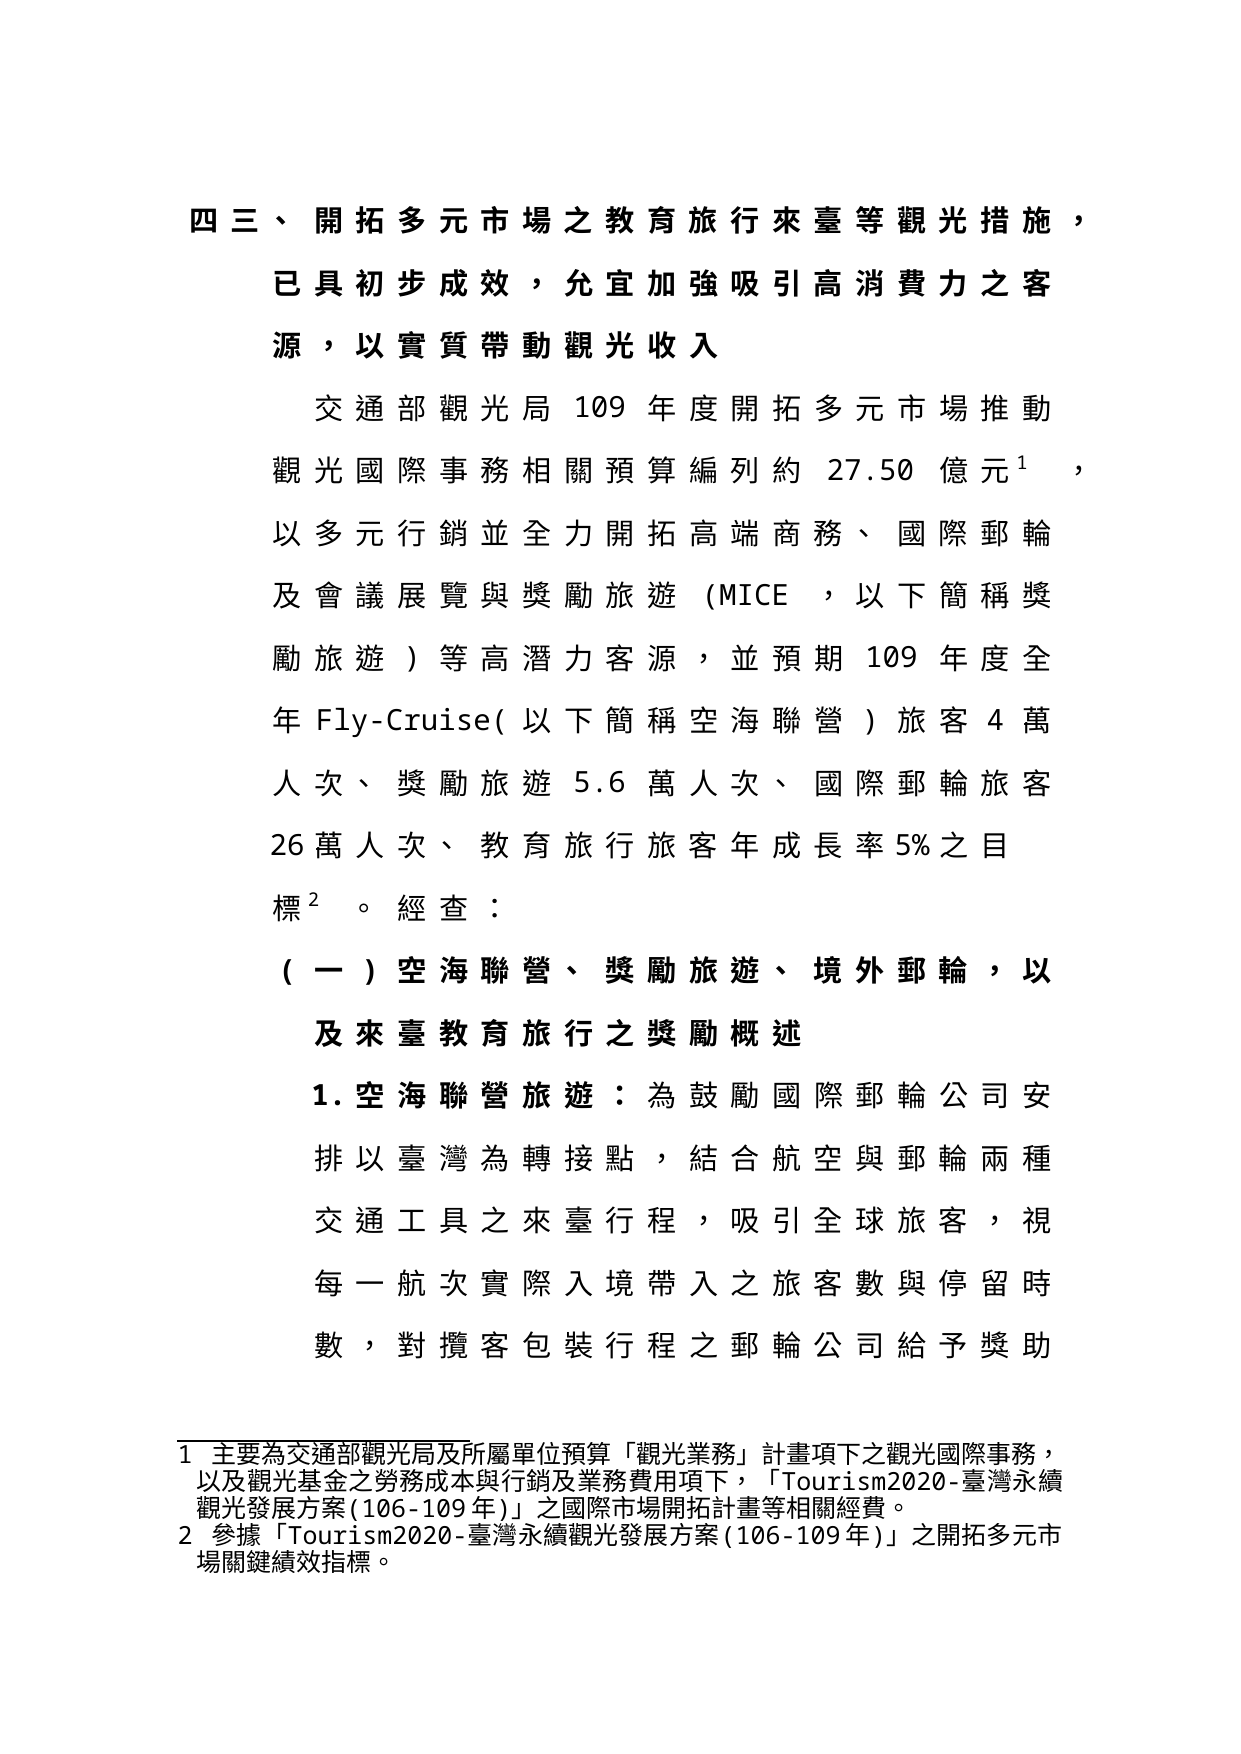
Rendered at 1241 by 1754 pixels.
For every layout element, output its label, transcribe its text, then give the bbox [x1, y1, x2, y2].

text 1.空海聯營旅遊：為鼓勵國際郵輪公司安排以臺灣為轉接點，結合航空與郵輪兩種交通工具之來臺行程，吸引全球旅客，視每一航次實際入境帶入之旅客數與停留時數，對攬客包裝行程之郵輪公司給予獎助金。 [271, 1052, 1058, 1365]
text 四三、開拓多元市場之教育旅行來臺等觀光措施，已具初步成效，允宜加強吸引高消費力之客源，以實質帶動觀光收入 [183, 177, 1058, 365]
text 主要為交通部觀光局及所屬單位預算「觀光業務」計畫項下之觀光國際事務，以及觀光基金之勞務成本與行銷及業務費用項下，「Tourism2020-臺灣永續觀光發展方案(106-109年)」之國際市場開拓計畫等相關經費。 [177, 1441, 1063, 1523]
text (一)空海聯營、獎勵旅遊、境外郵輪，以及來臺教育旅行之獎勵概述 [242, 927, 1058, 1052]
text 參據「Tourism2020-臺灣永續觀光發展方案(106-109年)」之開拓多元市場關鍵績效指標。 [177, 1523, 1063, 1577]
text 交通部觀光局109年度開拓多元市場推動觀光國際事務相關預算編列約27.50億元，以多元行銷並全力開拓高端商務、國際郵輪及會議展覽與獎勵旅遊(MICE，以下簡稱獎勵旅遊)等高潛力客源，並預期109年度全年Fly-Cruise(以下簡稱空海聯營)旅客4萬人次、獎勵旅遊5.6萬人次、國際郵輪旅客26萬人次、教育旅行旅客年成長率5%之目標。經查： [242, 365, 1058, 927]
